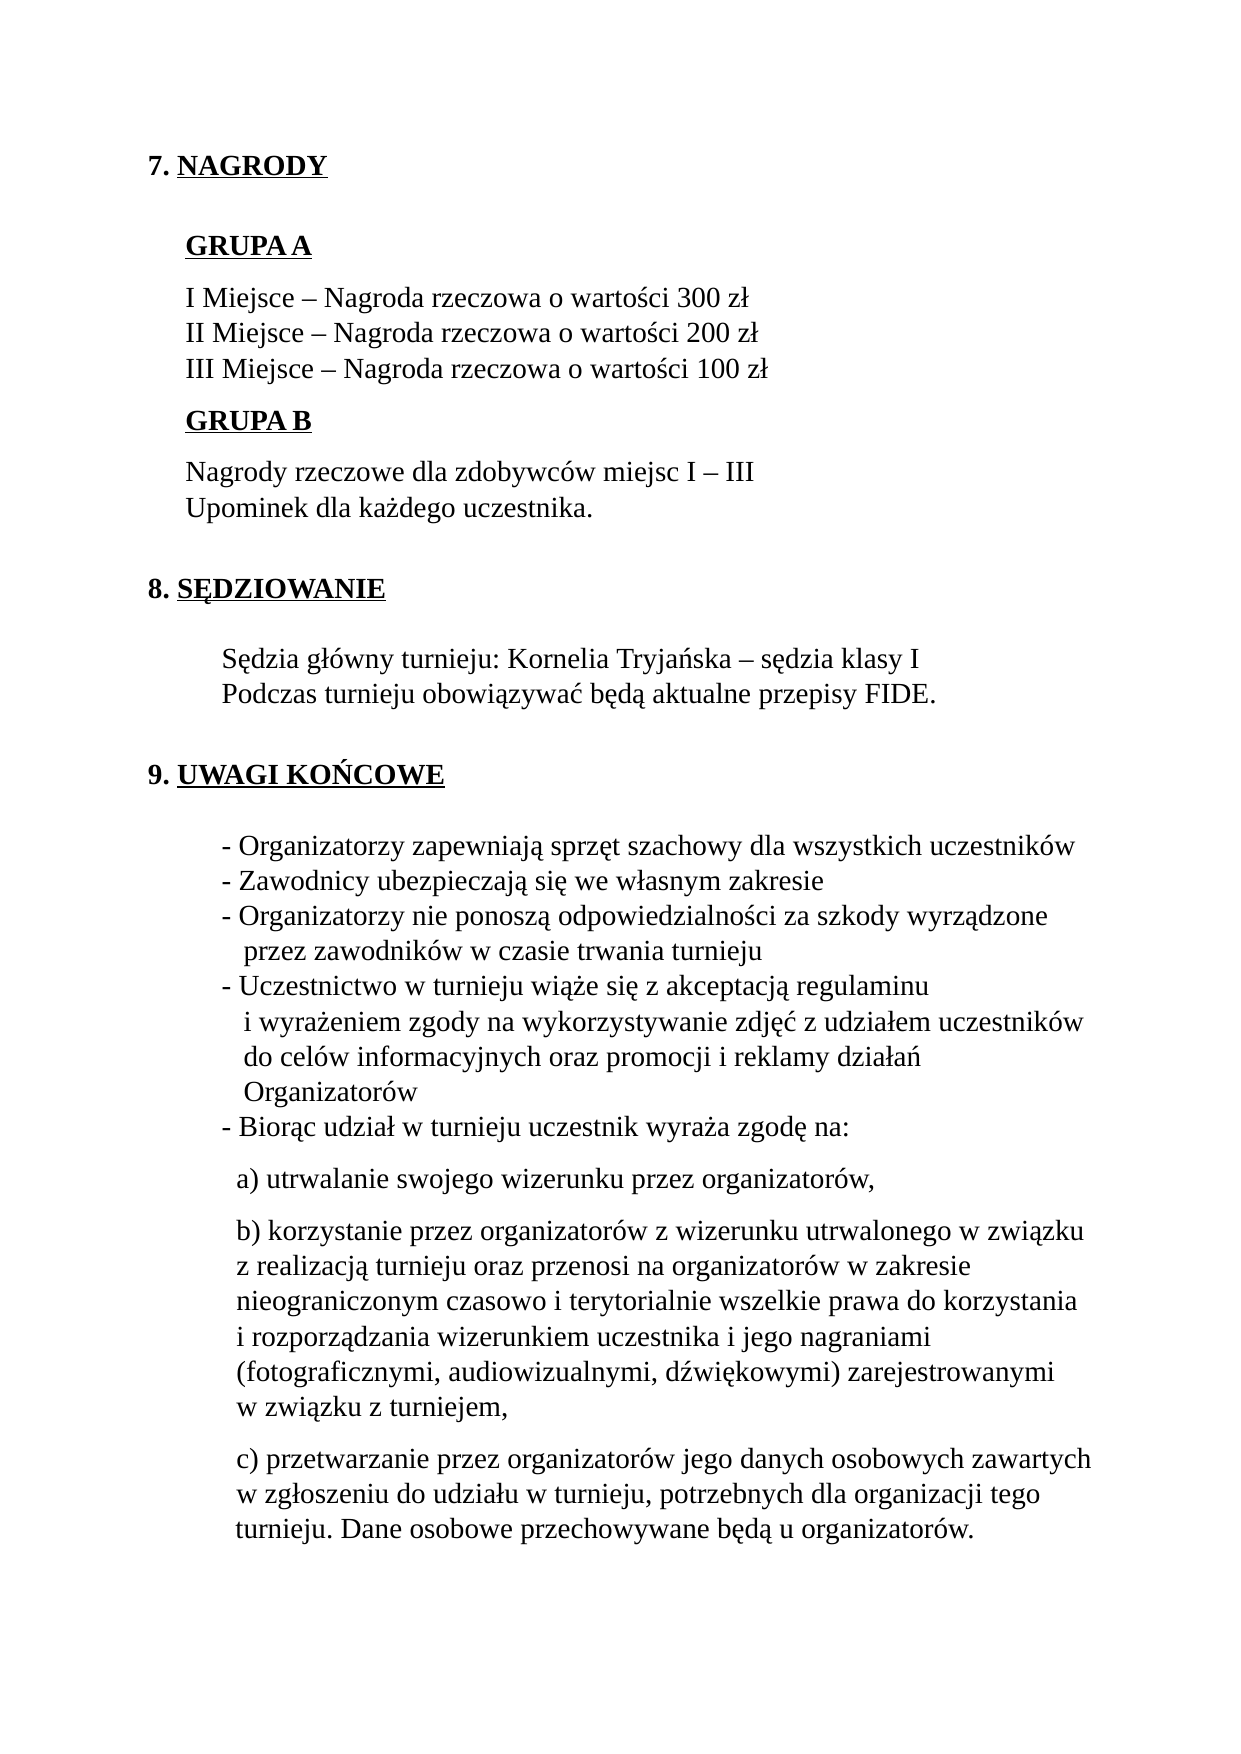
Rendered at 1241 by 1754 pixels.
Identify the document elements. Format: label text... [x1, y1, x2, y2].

list a) utrwalanie swojego wizerunku przez organizatorów, [162, 1161, 1093, 1195]
list 7. NAGRODY [148, 148, 1093, 211]
text Nagrody rzeczowe dla zdobywców miejsc I – III Upominek dla każdego uczestnika. [185, 454, 1093, 553]
list 8. SĘDZIOWANIE Sędzia główny turnieju: Kornelia Tryjańska – sędzia klasy I Podczas turnieju obowiązywać będą aktualne przepisy FIDE. [148, 571, 1093, 739]
text GRUPA A [148, 228, 1093, 262]
text GRUPA B [148, 403, 1093, 436]
list c) przetwarzanie przez organizatorów jego danych osobowych zawartych w zgłoszeniu do udziału w turnieju, potrzebnych dla organizacji tego turnieju. Dane osobowe przechowywane będą u organizatorów. [148, 1441, 1093, 1545]
text I Miejsce – Nagroda rzeczowa o wartości 300 zł II Miejsce – Nagroda rzeczowa o wartości 200 zł III Miejsce – Nagroda rzeczowa o wartości 100 zł [185, 280, 1093, 384]
list 9. UWAGI KOŃCOWE - Organizatorzy zapewniają sprzęt szachowy dla wszystkich uczestników - Zawodnicy ubezpieczają się we własnym zakresie - Organizatorzy nie ponoszą odpowiedzialności za szkody wyrządzone przez zawodników w czasie trwania turnieju - Uczestnictwo w turnieju wiąże się z akceptacją regulaminu i wyrażeniem zgody na wykorzystywanie zdjęć z udziałem uczestników do celów informacyjnych oraz promocji i reklamy działań Organizatorów - Biorąc udział w turnieju uczestnik wyraża zgodę na: [148, 757, 1093, 1143]
list b) korzystanie przez organizatorów z wizerunku utrwalonego w związku z realizacją turnieju oraz przenosi na organizatorów w zakresie nieograniczonym czasowo i terytorialnie wszelkie prawa do korzystania i rozporządzania wizerunkiem uczestnika i jego nagraniami (fotograficznymi, audiowizualnymi, dźwiękowymi) zarejestrowanymi w związku z turniejem, [185, 1213, 1093, 1423]
